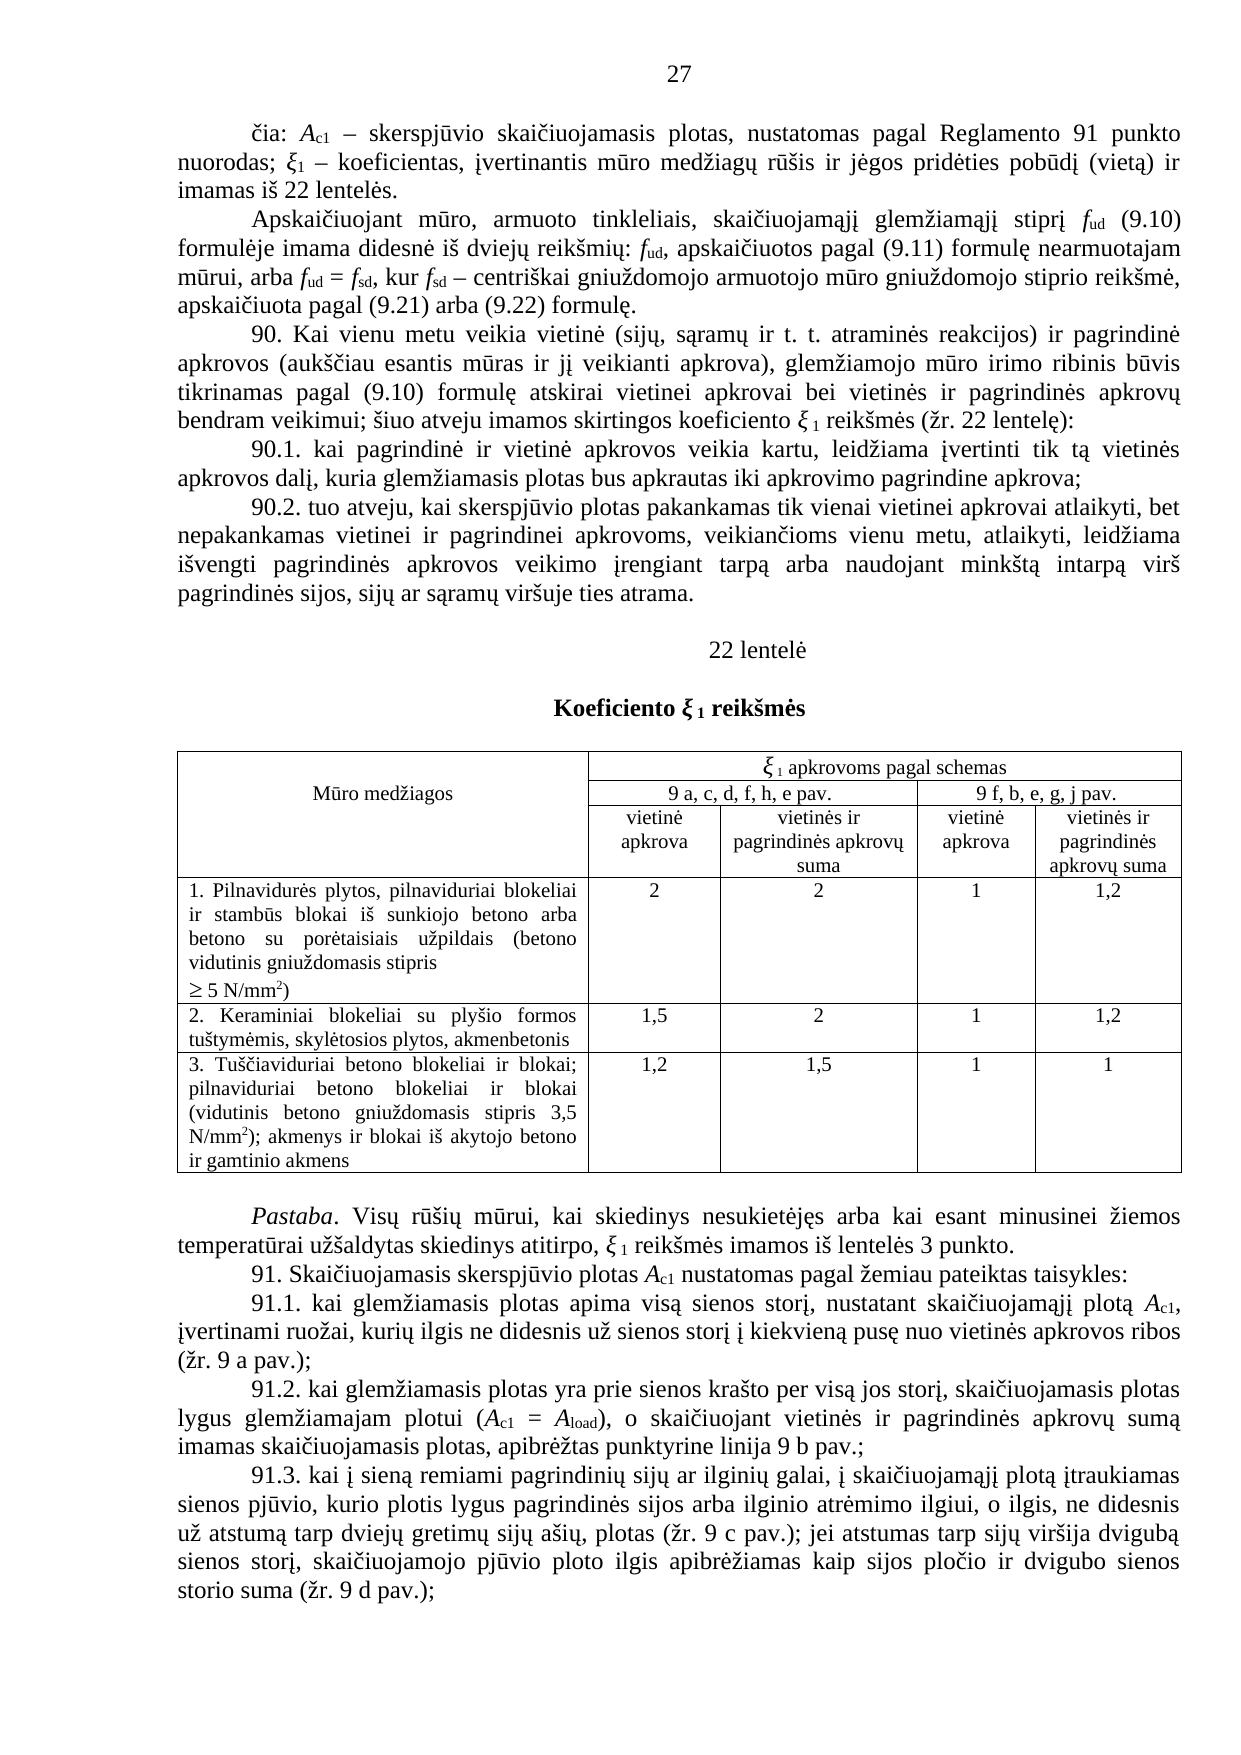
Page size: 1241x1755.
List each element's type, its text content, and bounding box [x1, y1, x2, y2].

text 91.3. kai į sieną remiami pagrindinių sijų ar ilginių galai, į skaičiuojamąjį plotą įtraukiamas sienos pjūvio, kurio plotis lygus pagrindinės sijos arba ilginio atrėmimo ilgiui, o ilgis, ne didesnis už atstumą tarp dviejų gretimų sijų ašių, plotas (žr. 9 c pav.); jei atstumas tarp sijų viršija dvigubą sienos storį, skaičiuojamojo pjūvio ploto ilgis apibrėžiamas kaip sijos pločio ir dvigubo sienos storio suma (žr. 9 d pav.); [177, 1460, 1181, 1604]
table_cell 1,2 [1036, 1004, 1181, 1051]
table_cell 2. Keraminiai blokeliai su plyšio formos tuštymėmis, skylėtosios plytos, akmenbetonis [178, 1004, 588, 1051]
text 90.2. tuo atveju, kai skerspjūvio plotas pakankamas tik vienai vietinei apkrovai atlaikyti, bet nepakankamas vietinei ir pagrindinei apkrovoms, veikiančioms vienu metu, atlaikyti, leidžiama išvengti pagrindinės apkrovos veikimo įrengiant tarpą arba naudojant minkštą intarpą virš pagrindinės sijos, sijų ar sąramų viršuje ties atrama. [177, 492, 1181, 607]
table_cell vietinė apkrova [918, 806, 1035, 877]
text čia: Ac1 – skerspjūvio skaičiuojamasis plotas, nustatomas pagal Reglamento 91 punkto nuorodas; ξ1 – koeficientas, įvertinantis mūro medžiagų rūšis ir jėgos pridėties pobūdį (vietą) ir imamas iš 22 lentelės. [177, 118, 1181, 204]
table_cell 2 [721, 878, 917, 1003]
table_cell 1 [1036, 1053, 1181, 1172]
text 91.1. kai glemžiamasis plotas apima visą sienos storį, nustatant skaičiuojamąjį plotą Ac1, įvertinami ruožai, kurių ilgis ne didesnis už sienos storį į kiekvieną pusę nuo vietinės apkrovos ribos (žr. 9 a pav.); [177, 1288, 1181, 1374]
table_cell [178, 805, 588, 877]
table_cell 1 [918, 1053, 1035, 1172]
table_header [178, 752, 588, 780]
table_cell vietinės ir pagrindinės apkrovų suma [1036, 806, 1181, 877]
table_cell 1,2 [1036, 878, 1181, 1003]
table_header ξ 1 apkrovoms pagal schemas [589, 752, 1181, 780]
text Pastaba. Visų rūšių mūrui, kai skiedinys nesukietėjęs arba kai esant minusinei žiemos temperatūrai užšaldytas skiedinys atitirpo, ξ 1 reikšmės imamos iš lentelės 3 punkto. [177, 1201, 1181, 1259]
text Apskaičiuojant mūro, armuoto tinkleliais, skaičiuojamąjį glemžiamąjį stiprį fud (9.10) formulėje imama didesnė iš dviejų reikšmių: fud, apskaičiuotos pagal (9.11) formulę nearmuotajam mūrui, arba fud = fsd, kur fsd – centriškai gniuždomojo armuotojo mūro gniuždomojo stiprio reikšmė, apskaičiuota pagal (9.21) arba (9.22) formulę. [177, 204, 1181, 319]
table_cell 1 [918, 878, 1035, 1003]
table_cell 1,5 [721, 1053, 917, 1172]
text Koeficiento ξ 1 reikšmės [177, 693, 1181, 722]
table_cell vietinė apkrova [589, 806, 720, 877]
text 90. Kai vienu metu veikia vietinė (sijų, sąramų ir t. t. atraminės reakcijos) ir pagrindinė apkrovos (aukščiau esantis mūras ir jį veikianti apkrova), glemžiamojo mūro irimo ribinis būvis tikrinamas pagal (9.10) formulę atskirai vietinei apkrovai bei vietinės ir pagrindinės apkrovų bendram veikimui; šiuo atveju imamos skirtingos koeficiento ξ 1 reikšmės (žr. 22 lentelę): [177, 319, 1181, 434]
table_cell 2 [589, 878, 720, 1003]
text 91.2. kai glemžiamasis plotas yra prie sienos krašto per visą jos storį, skaičiuojamasis plotas lygus glemžiamajam plotui (Ac1 = Aload), o skaičiuojant vietinės ir pagrindinės apkrovų sumą imamas skaičiuojamasis plotas, apibrėžtas punktyrine linija 9 b pav.; [177, 1374, 1181, 1460]
text 90.1. kai pagrindinė ir vietinė apkrovos veikia kartu, leidžiama įvertinti tik tą vietinės apkrovos dalį, kuria glemžiamasis plotas bus apkrautas iki apkrovimo pagrindine apkrova; [177, 434, 1181, 492]
table_cell 3. Tuščiaviduriai betono blokeliai ir blokai; pilnaviduriai betono blokeliai ir blokai (vidutinis betono gniuždomasis stipris 3,5 N/mm2); akmenys ir blokai iš akytojo betono ir gamtinio akmens [178, 1053, 588, 1172]
table_cell 1 [918, 1004, 1035, 1051]
text 22 lentelė [177, 636, 1181, 664]
table_cell 9 f, b, e, g, j pav. [918, 781, 1181, 804]
table_cell 1,5 [589, 1004, 720, 1051]
table_cell Mūro medžiagos [178, 780, 588, 804]
table_cell 1. Pilnavidurės plytos, pilnaviduriai blokeliai ir stambūs blokai iš sunkiojo betono arba betono su porėtaisiais užpildais (betono vidutinis gniuždomasis stipris ≥ 5 N/mm2) [178, 878, 588, 1003]
table_cell vietinės ir pagrindinės apkrovų suma [721, 806, 917, 877]
table_cell 9 a, c, d, f, h, e pav. [589, 781, 917, 804]
table_cell 1,2 [589, 1053, 720, 1172]
text 91. Skaičiuojamasis skerspjūvio plotas Ac1 nustatomas pagal žemiau pateiktas taisykles: [177, 1259, 1181, 1288]
table_cell 2 [721, 1004, 917, 1051]
